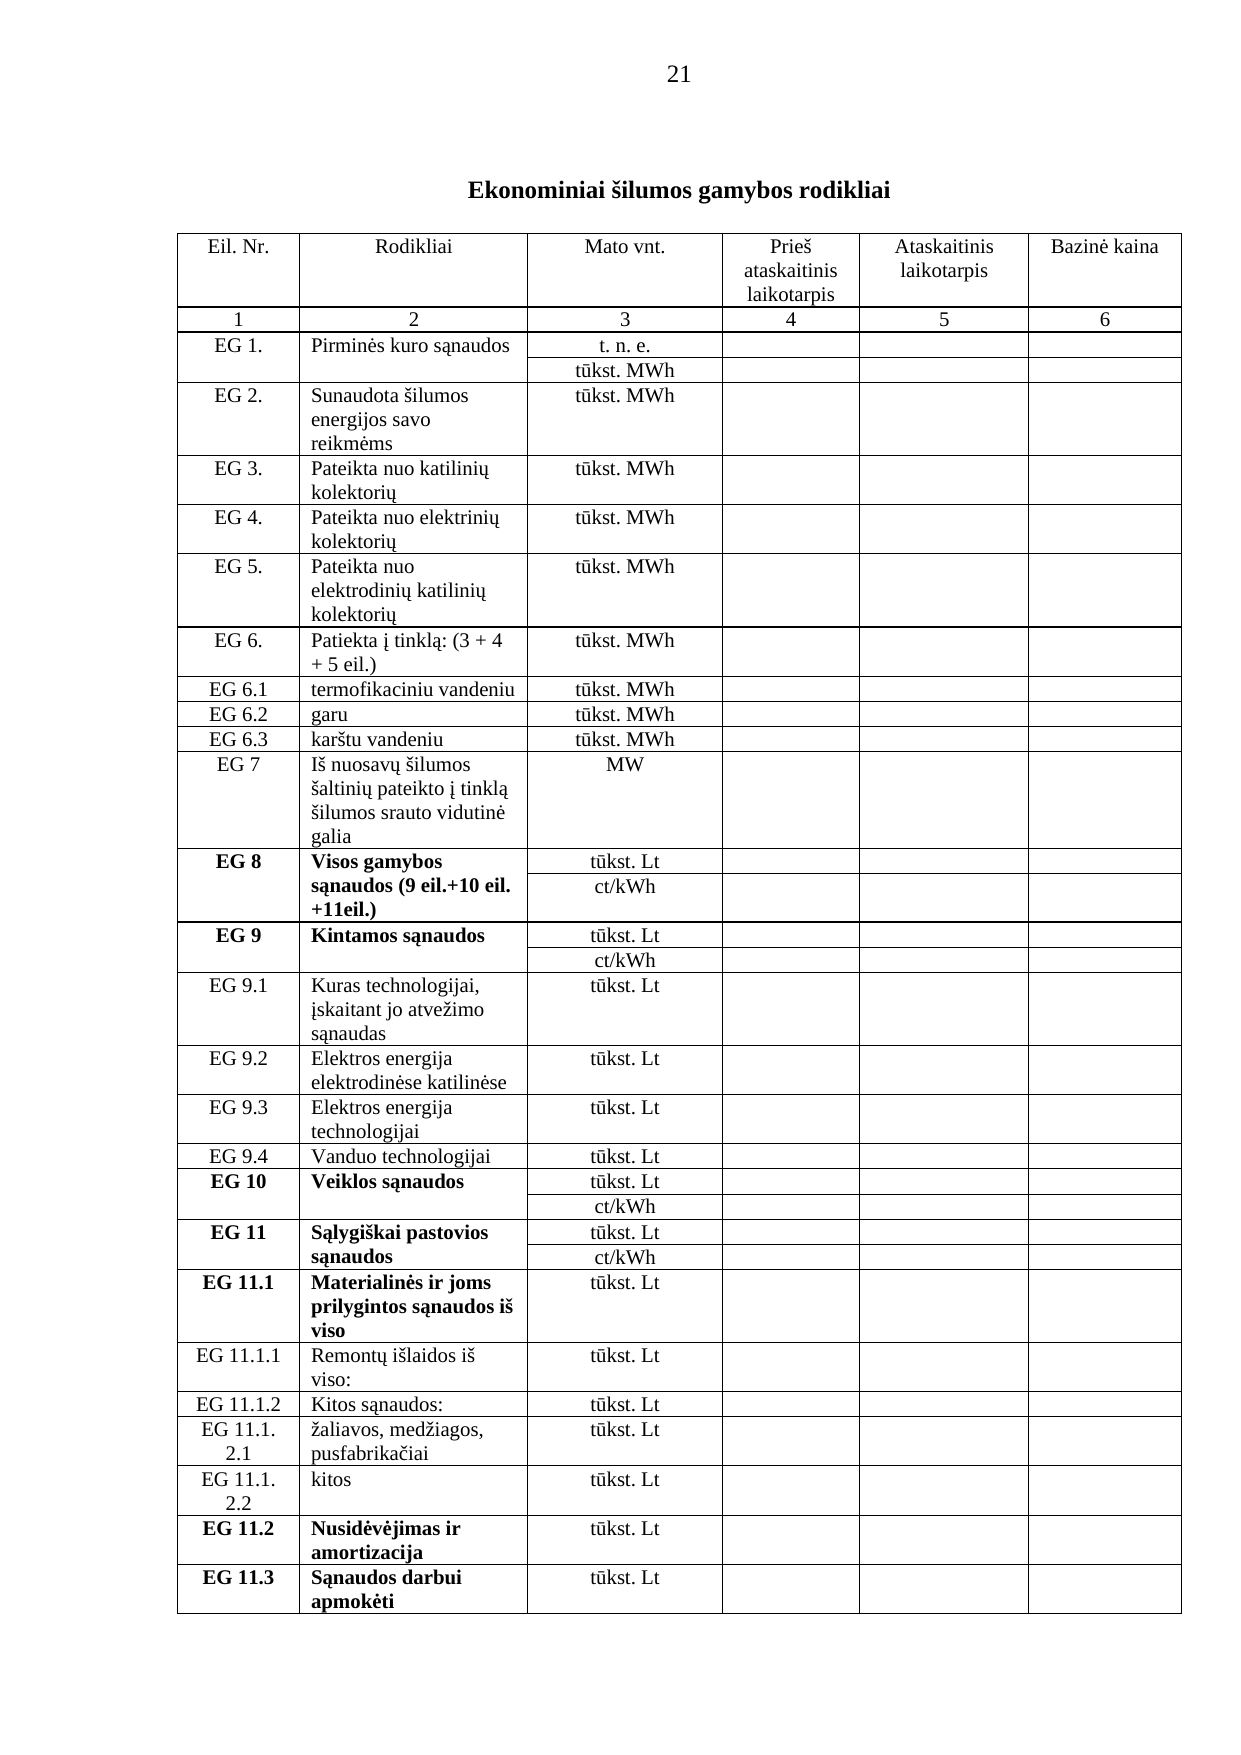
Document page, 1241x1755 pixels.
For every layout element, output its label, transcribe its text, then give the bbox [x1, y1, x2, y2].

table_cell 3 [528, 308, 722, 331]
table_cell [723, 1169, 859, 1193]
table_cell Patiekta į tinklą: (3 + 4 + 5 eil.) [300, 628, 527, 676]
table_cell tūkst. Lt [528, 1516, 722, 1564]
table_cell Visos gamybos sąnaudos (9 eil.+10 eil.+11eil.) [300, 849, 527, 921]
table_cell [1029, 1169, 1181, 1193]
table_cell [1029, 702, 1181, 726]
table_cell Iš nuosavų šilumos šaltinių pateikto į tinklą šilumos srauto vidutinė galia [300, 752, 527, 848]
table_header Prieš ataskaitinis laikotarpis [723, 234, 859, 306]
table_cell [723, 1516, 859, 1564]
table_header Mato vnt. [528, 234, 722, 306]
table_cell [723, 1343, 859, 1391]
table_cell [860, 1220, 1028, 1244]
table_cell tūkst. Lt [528, 849, 722, 873]
table_cell garu [300, 702, 527, 726]
text Ekonominiai šilumos gamybos rodikliai [177, 176, 1181, 204]
table_cell [1029, 973, 1181, 1045]
table_cell [1029, 383, 1181, 455]
table_cell tūkst. Lt [528, 973, 722, 1045]
table_cell Kitos sąnaudos: [300, 1392, 527, 1416]
table_cell [723, 948, 859, 972]
table_cell [860, 554, 1028, 626]
table_cell žaliavos, medžiagos, pusfabrikačiai [300, 1417, 527, 1465]
table_cell [1029, 628, 1181, 676]
table_cell Pateikta nuo elektrinių kolektorių [300, 505, 527, 553]
table_cell [1029, 1466, 1181, 1514]
table_cell EG 3. [178, 456, 299, 504]
table_cell Pateikta nuo katilinių kolektorių [300, 456, 527, 504]
table_cell [723, 973, 859, 1045]
table_cell [860, 358, 1028, 382]
table_cell EG 11.1.1 [178, 1343, 299, 1391]
table_cell [1029, 727, 1181, 751]
table_cell ct/kWh [528, 948, 722, 972]
table_cell [723, 505, 859, 553]
table_cell EG 9.4 [178, 1144, 299, 1168]
table_cell EG 11.1 [178, 1270, 299, 1342]
table_cell tūkst. MWh [528, 358, 722, 382]
table_cell [860, 1245, 1028, 1269]
table_cell EG 6. [178, 628, 299, 676]
table_header Ataskaitinis laikotarpis [860, 234, 1028, 306]
table_cell [723, 1144, 859, 1168]
table_cell [723, 1565, 859, 1613]
table_cell Elektros energija elektrodinėse katilinėse [300, 1046, 527, 1094]
table_cell [1029, 677, 1181, 701]
table_cell EG 2. [178, 383, 299, 455]
table_cell [860, 702, 1028, 726]
table_cell [860, 1270, 1028, 1342]
table_cell [723, 923, 859, 947]
table_cell [723, 1417, 859, 1465]
table_cell termofikaciniu vandeniu [300, 677, 527, 701]
table_cell Nusidėvėjimas ir amortizacija [300, 1516, 527, 1564]
table_cell Pirminės kuro sąnaudos [300, 333, 527, 382]
table_cell EG 6.3 [178, 727, 299, 751]
table_cell EG 9.2 [178, 1046, 299, 1094]
table_cell ct/kWh [528, 874, 722, 921]
table_cell tūkst. Lt [528, 923, 722, 947]
table_cell Vanduo technologijai [300, 1144, 527, 1168]
table_cell [1029, 752, 1181, 848]
table_cell [1029, 849, 1181, 873]
table_cell EG 8 [178, 849, 299, 921]
table_cell Kuras technologijai, įskaitant jo atvežimo sąnaudas [300, 973, 527, 1045]
table_cell 1 [178, 308, 299, 331]
table_cell EG 9 [178, 923, 299, 972]
table_cell EG 11.2 [178, 1516, 299, 1564]
table_cell [723, 752, 859, 848]
table_cell Veiklos sąnaudos [300, 1169, 527, 1218]
table_cell [1029, 333, 1181, 357]
table_cell EG 11.3 [178, 1565, 299, 1613]
table_cell [1029, 358, 1181, 382]
table_cell EG 6.1 [178, 677, 299, 701]
table_cell EG 11.1. 2.1 [178, 1417, 299, 1465]
table_cell [1029, 1195, 1181, 1218]
table_cell [1029, 1392, 1181, 1416]
table_cell [860, 973, 1028, 1045]
table_cell [723, 628, 859, 676]
table_cell [723, 849, 859, 873]
table_cell EG 6.2 [178, 702, 299, 726]
table_cell [860, 874, 1028, 921]
table_cell 5 [860, 308, 1028, 331]
table_cell tūkst. Lt [528, 1417, 722, 1465]
table_cell [723, 1195, 859, 1218]
table_cell [723, 727, 859, 751]
table_cell tūkst. Lt [528, 1169, 722, 1193]
table_cell [723, 1220, 859, 1244]
table_cell t. n. e. [528, 333, 722, 357]
table_cell [723, 1245, 859, 1269]
table_cell [1029, 874, 1181, 921]
table_cell [860, 727, 1028, 751]
table_header Eil. Nr. [178, 234, 299, 306]
table_cell [723, 1466, 859, 1514]
table_cell tūkst. Lt [528, 1466, 722, 1514]
table_cell [1029, 505, 1181, 553]
table_cell [860, 1392, 1028, 1416]
table_cell ct/kWh [528, 1245, 722, 1269]
table_cell 4 [723, 308, 859, 331]
table_cell tūkst. MWh [528, 554, 722, 626]
table_cell tūkst. Lt [528, 1565, 722, 1613]
table_cell [860, 948, 1028, 972]
table_cell [723, 358, 859, 382]
table_cell Sąnaudos darbui apmokėti [300, 1565, 527, 1613]
table_cell [860, 1565, 1028, 1613]
table_cell kitos [300, 1466, 527, 1514]
table_cell EG 9.1 [178, 973, 299, 1045]
table_cell Kintamos sąnaudos [300, 923, 527, 972]
table_cell EG 9.3 [178, 1095, 299, 1143]
table_cell tūkst. MWh [528, 383, 722, 455]
table_cell EG 11 [178, 1220, 299, 1269]
table_cell [860, 1144, 1028, 1168]
table_cell [860, 628, 1028, 676]
table_cell [860, 923, 1028, 947]
table_cell EG 11.1.2 [178, 1392, 299, 1416]
table_cell tūkst. Lt [528, 1270, 722, 1342]
table_cell [723, 1392, 859, 1416]
table_cell [1029, 1270, 1181, 1342]
table_cell [860, 456, 1028, 504]
table_cell [860, 752, 1028, 848]
table_cell MW [528, 752, 722, 848]
table_cell tūkst. MWh [528, 456, 722, 504]
table_cell EG 1. [178, 333, 299, 382]
table_cell [860, 1195, 1028, 1218]
table_cell tūkst. Lt [528, 1095, 722, 1143]
table_cell [860, 1169, 1028, 1193]
table_cell tūkst. MWh [528, 702, 722, 726]
table_cell Elektros energija technologijai [300, 1095, 527, 1143]
table_cell tūkst. Lt [528, 1144, 722, 1168]
table_cell [723, 554, 859, 626]
table_cell tūkst. Lt [528, 1392, 722, 1416]
table_cell tūkst. MWh [528, 677, 722, 701]
table_cell [723, 333, 859, 357]
table_cell [860, 1516, 1028, 1564]
table_cell [860, 1095, 1028, 1143]
table_cell [1029, 1516, 1181, 1564]
table_cell tūkst. MWh [528, 727, 722, 751]
table_cell [860, 1417, 1028, 1465]
table_cell Remontų išlaidos iš viso: [300, 1343, 527, 1391]
table_cell [1029, 554, 1181, 626]
table_cell [1029, 948, 1181, 972]
table_cell [1029, 1245, 1181, 1269]
table_cell [860, 1466, 1028, 1514]
table_cell tūkst. Lt [528, 1046, 722, 1094]
table_cell tūkst. MWh [528, 628, 722, 676]
table_cell [860, 1046, 1028, 1094]
table_cell EG 5. [178, 554, 299, 626]
table_cell karštu vandeniu [300, 727, 527, 751]
table_cell Pateikta nuo elektrodinių katilinių kolektorių [300, 554, 527, 626]
table_cell [1029, 923, 1181, 947]
table_cell [723, 677, 859, 701]
table_cell [860, 677, 1028, 701]
table_cell [723, 1270, 859, 1342]
table_cell [860, 505, 1028, 553]
table_cell [1029, 1343, 1181, 1391]
table_cell [860, 849, 1028, 873]
table_header Rodikliai [300, 234, 527, 306]
table_cell tūkst. Lt [528, 1220, 722, 1244]
table_cell [860, 383, 1028, 455]
table_cell [1029, 1144, 1181, 1168]
table_cell [1029, 1046, 1181, 1094]
table_cell Sunaudota šilumos energijos savo reikmėms [300, 383, 527, 455]
table_cell [860, 1343, 1028, 1391]
table_cell [723, 874, 859, 921]
table_cell Sąlygiškai pastovios sąnaudos [300, 1220, 527, 1269]
table_cell [1029, 1095, 1181, 1143]
table_cell ct/kWh [528, 1195, 722, 1218]
table_cell EG 4. [178, 505, 299, 553]
table_cell [1029, 1220, 1181, 1244]
table_cell [1029, 1565, 1181, 1613]
table_cell 6 [1029, 308, 1181, 331]
table_cell [723, 383, 859, 455]
table_cell [860, 333, 1028, 357]
table_cell [723, 1095, 859, 1143]
table_header Bazinė kaina [1029, 234, 1181, 306]
table_cell [723, 702, 859, 726]
table_cell tūkst. Lt [528, 1343, 722, 1391]
table_cell 2 [300, 308, 527, 331]
table_cell Materialinės ir joms prilygintos sąnaudos iš viso [300, 1270, 527, 1342]
table_cell [1029, 456, 1181, 504]
table_cell [1029, 1417, 1181, 1465]
table_cell EG 7 [178, 752, 299, 848]
table_cell EG 11.1. 2.2 [178, 1466, 299, 1514]
table_cell [723, 1046, 859, 1094]
table_cell tūkst. MWh [528, 505, 722, 553]
table_cell EG 10 [178, 1169, 299, 1218]
table_cell [723, 456, 859, 504]
